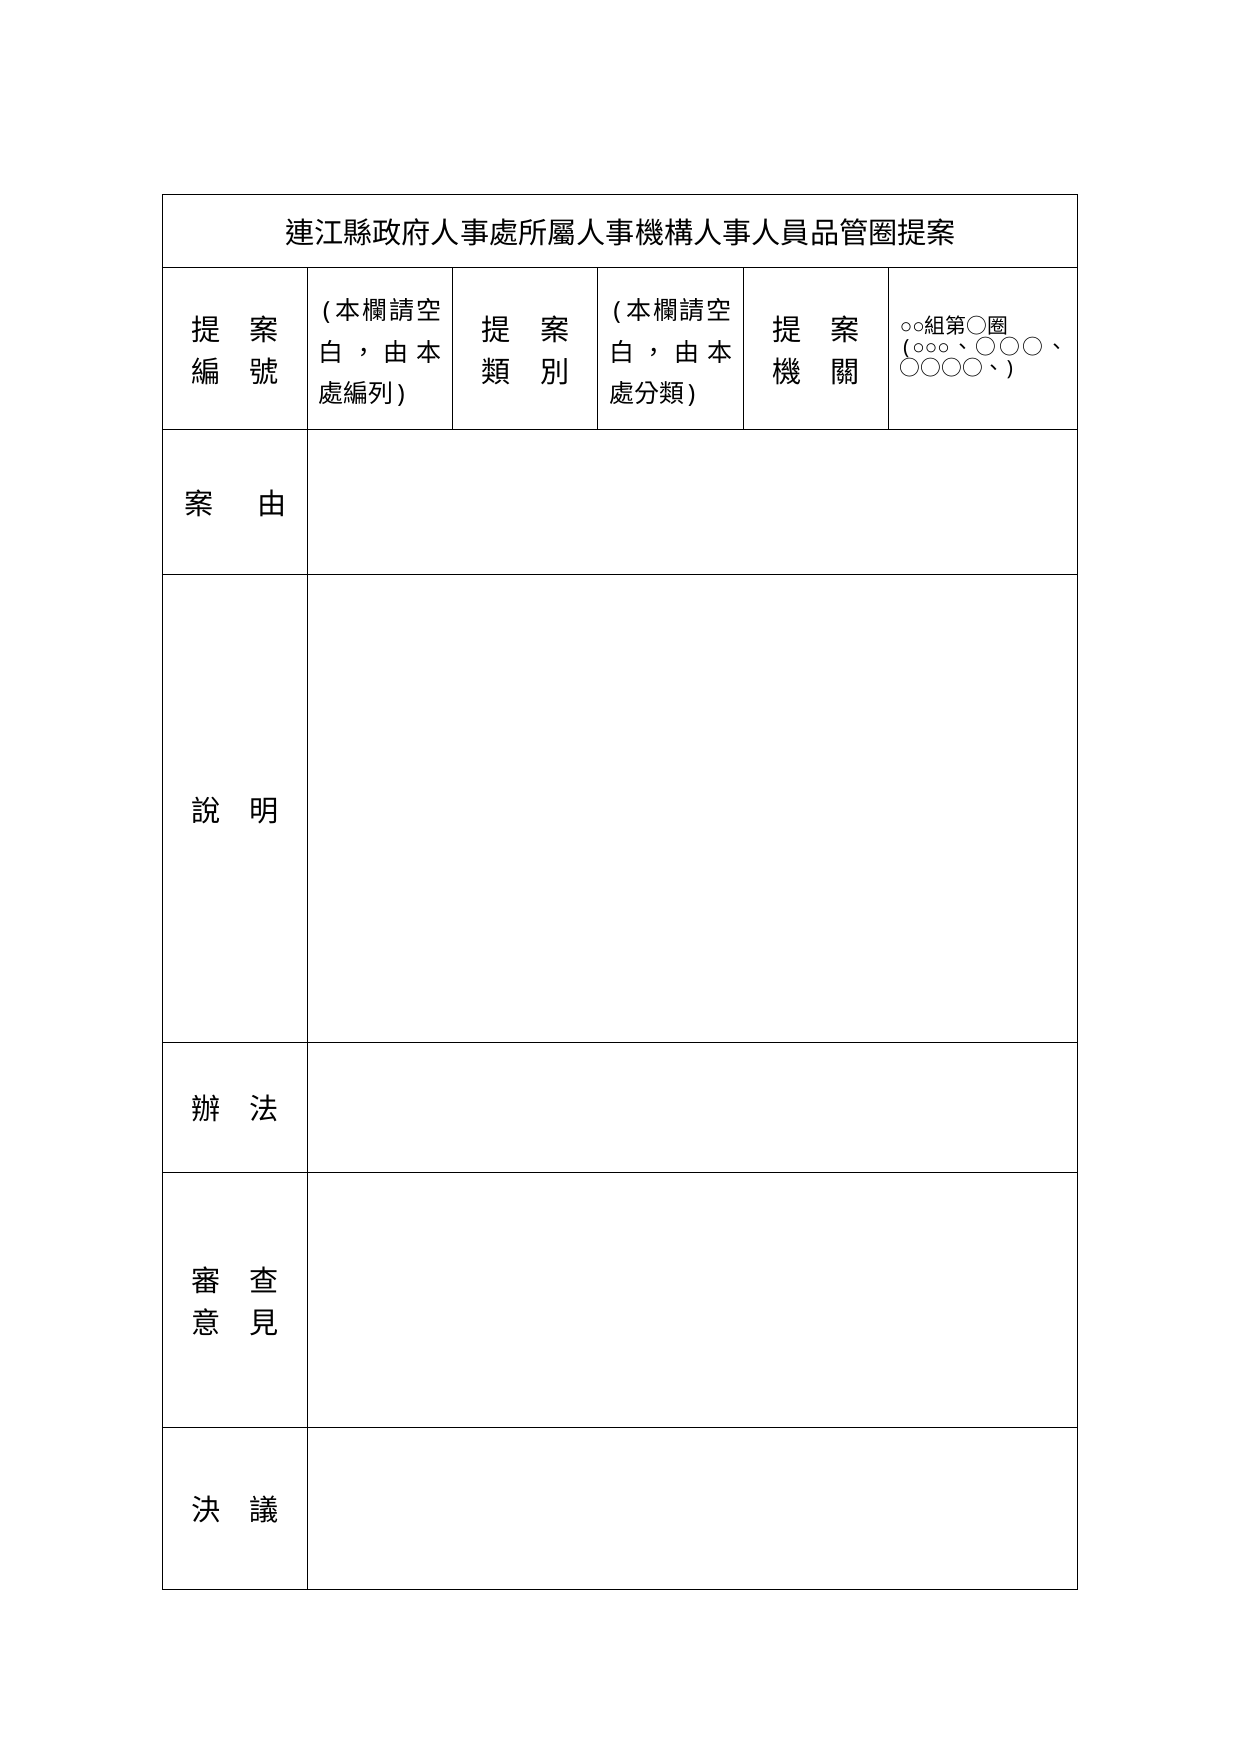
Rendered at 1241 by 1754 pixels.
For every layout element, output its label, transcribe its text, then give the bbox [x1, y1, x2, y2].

table_cell (本欄請空白，由本處編列) [308, 268, 452, 429]
table_cell (本欄請空白，由本處分類) [598, 268, 743, 429]
table_cell 案 由 [163, 430, 307, 574]
table_cell ○○組第○圈 (○○○、○○○、○○○○、) [889, 268, 1077, 429]
table_cell 提 案 類 別 [453, 268, 597, 429]
table_cell [308, 430, 1077, 574]
table_cell 審 查 意 見 [163, 1173, 307, 1427]
table_header 連江縣政府人事處所屬人事機構人事人員品管圈提案 [163, 195, 1077, 267]
table_cell 決 議 [163, 1428, 307, 1588]
table_cell [308, 1043, 1077, 1172]
table_cell [308, 1173, 1077, 1427]
table_cell 提 案 機 關 [744, 268, 888, 429]
table_cell [308, 575, 1077, 1042]
table_cell 說 明 [163, 575, 307, 1042]
table_cell [308, 1428, 1077, 1588]
table_cell 辦 法 [163, 1043, 307, 1172]
table_cell 提 案 編 號 [163, 268, 307, 429]
